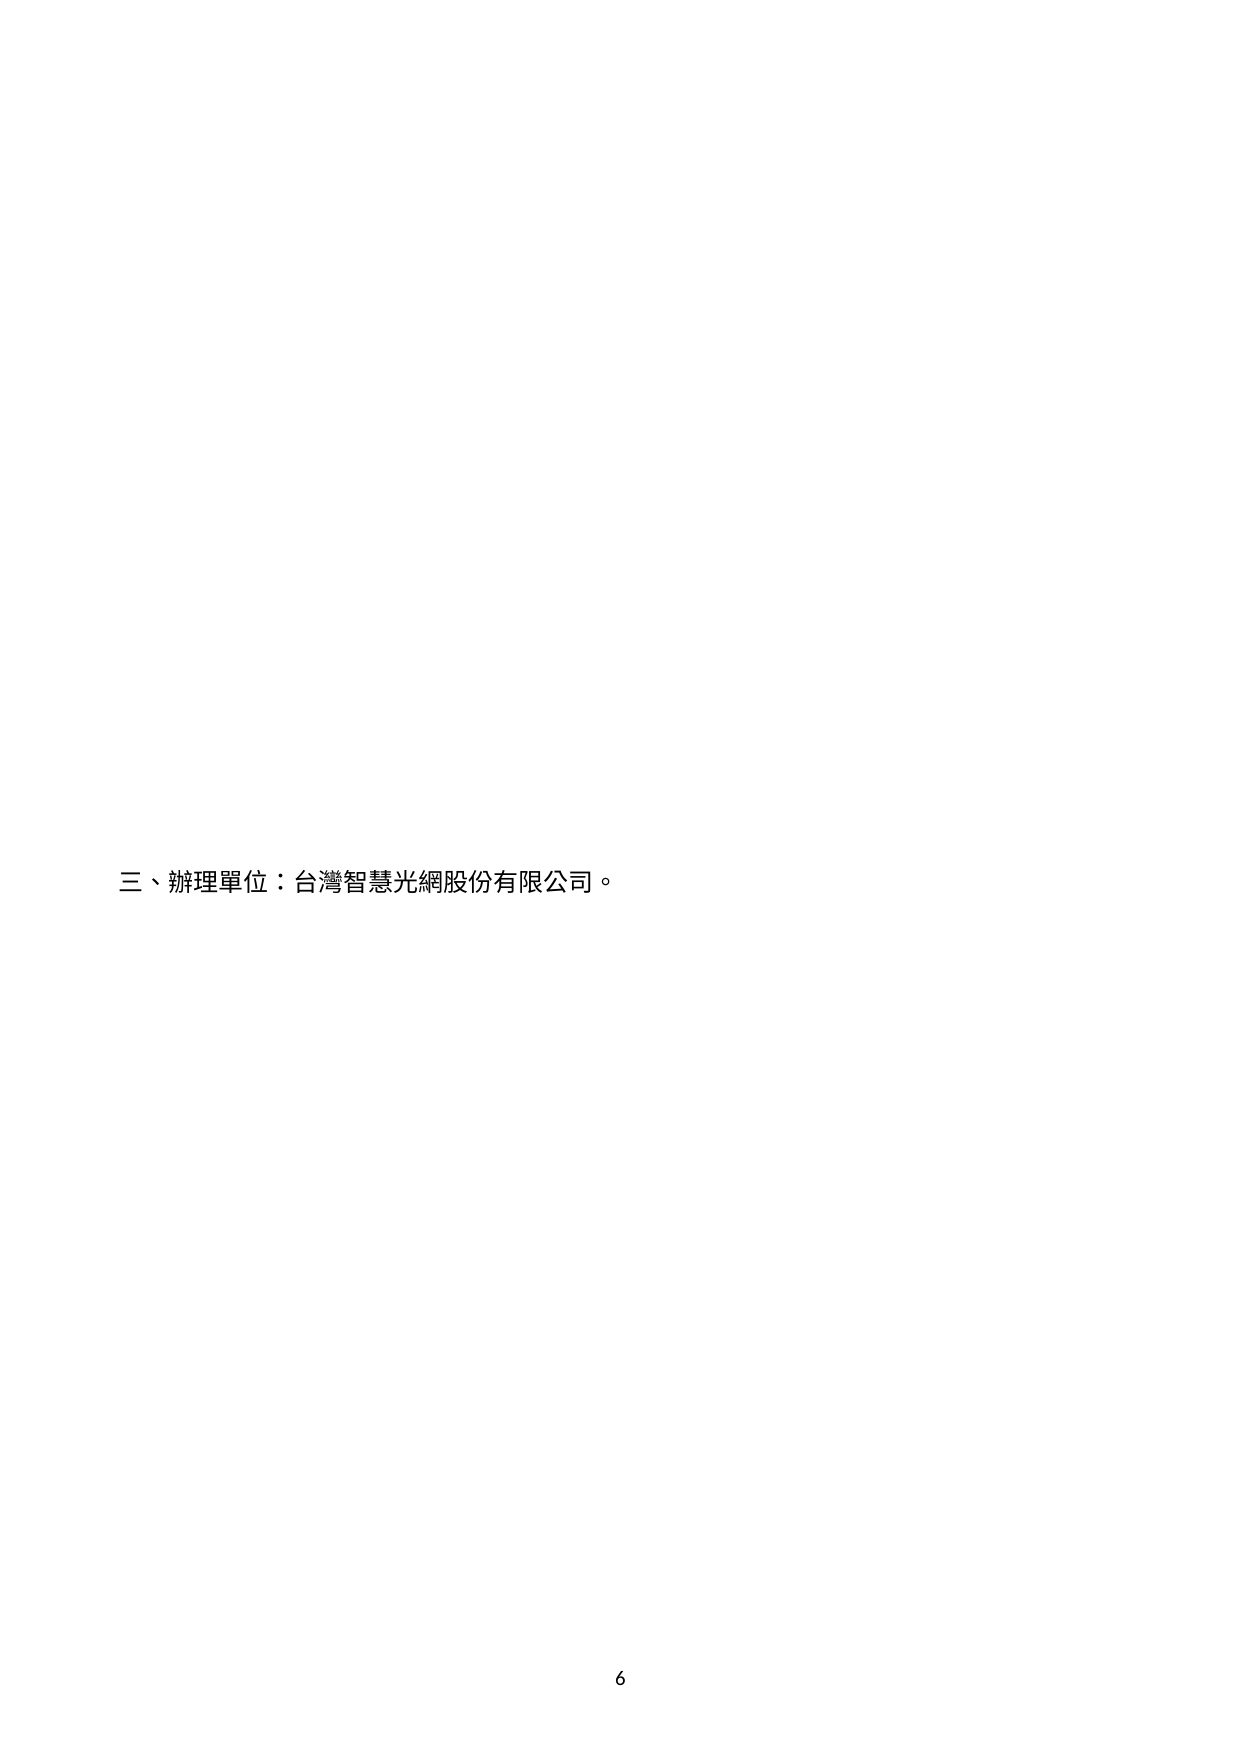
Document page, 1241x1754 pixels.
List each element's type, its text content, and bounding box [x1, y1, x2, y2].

text 三、辦理單位：台灣智慧光網股份有限公司。 [118, 839, 1122, 901]
